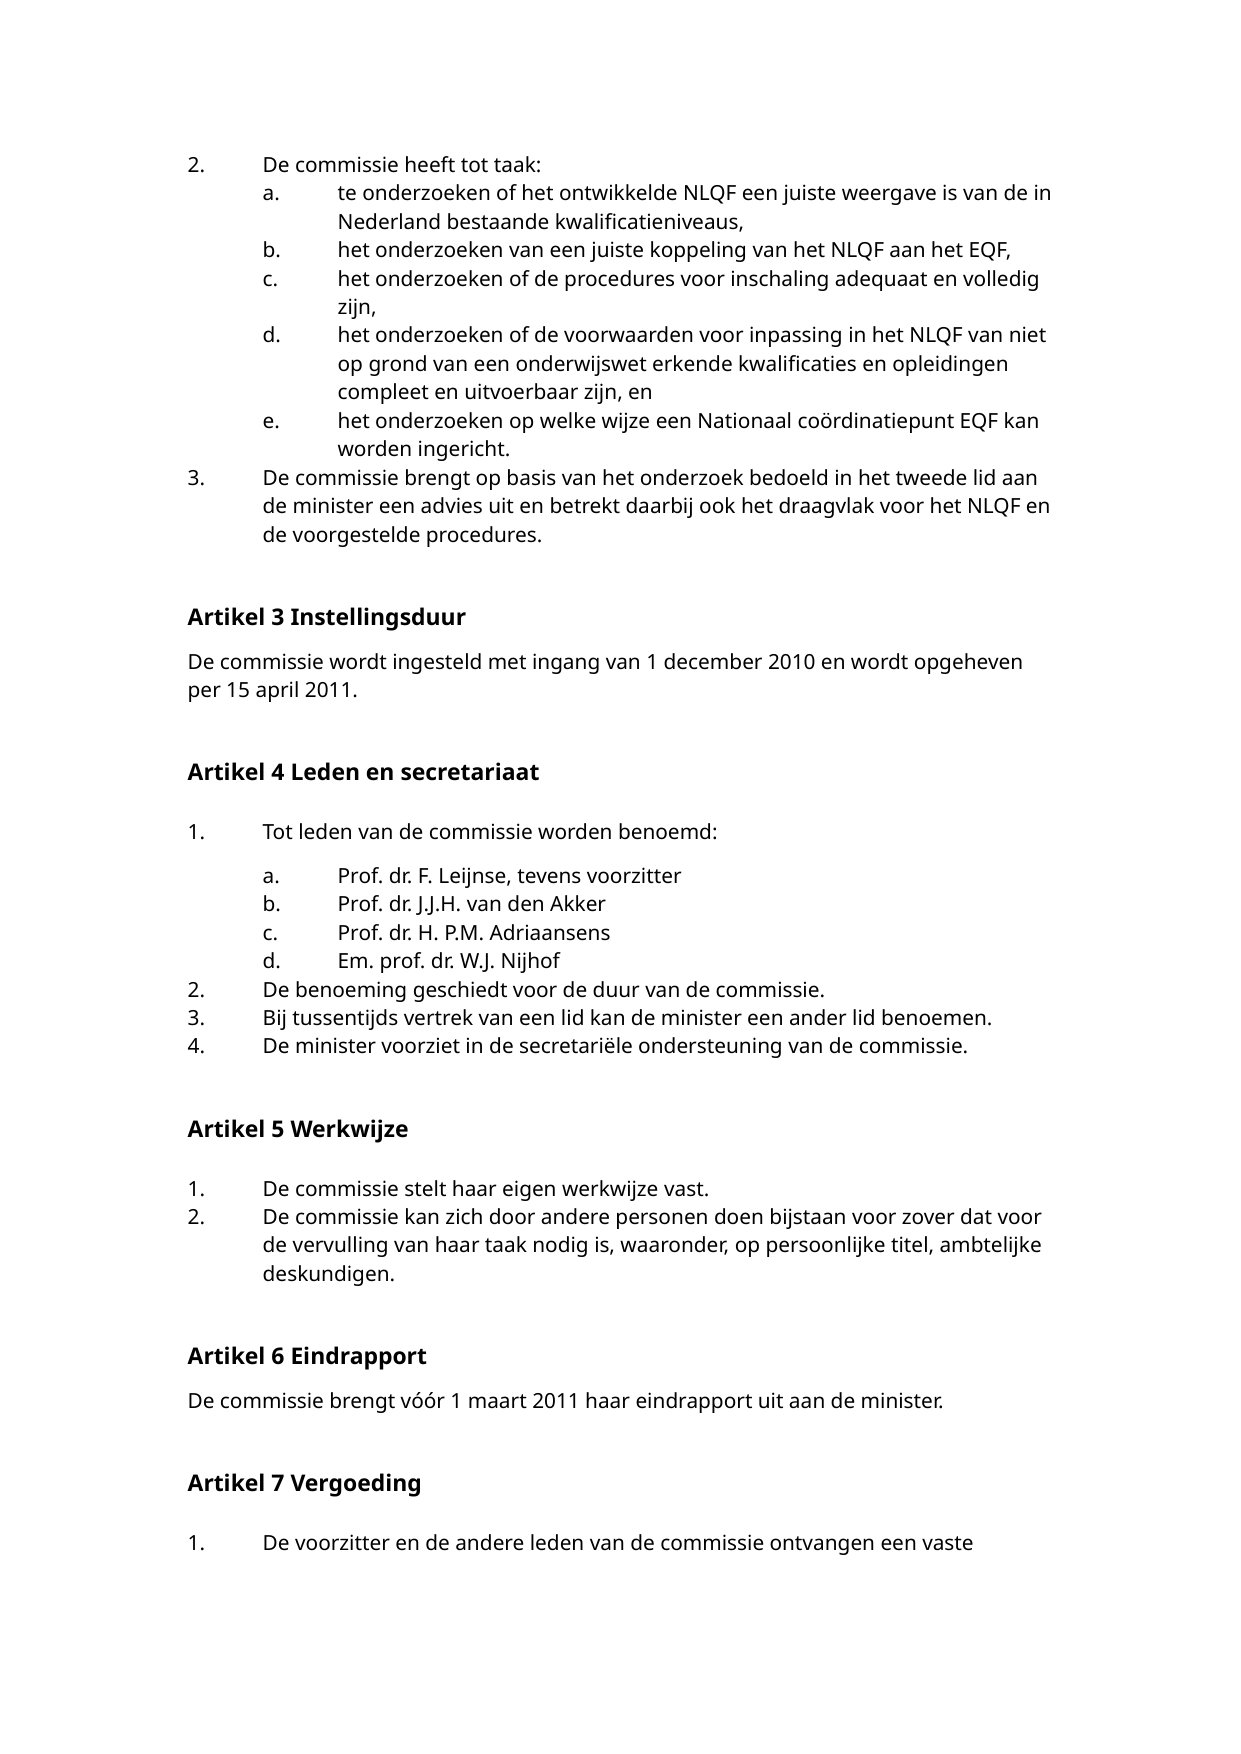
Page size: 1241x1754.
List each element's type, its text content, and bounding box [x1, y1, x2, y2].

list De benoeming geschiedt voor de duur van de commissie. [187, 975, 1053, 1003]
text De commissie wordt ingesteld met ingang van 1 december 2010 en wordt opgeheven per 15 april 2011. [187, 647, 1053, 704]
list Prof. dr. J.J.H. van den Akker [262, 889, 1053, 918]
subtitle Artikel 4 Leden en secretariaat [187, 756, 1053, 787]
list Prof. dr. F. Leijnse, tevens voorzitter [262, 861, 1053, 889]
list De voorzitter en de andere leden van de commissie ontvangen een vaste [187, 1528, 1053, 1557]
list De commissie stelt haar eigen werkwijze vast. [187, 1174, 1053, 1202]
subtitle Artikel 6 Eindrapport [187, 1340, 1053, 1371]
list Prof. dr. H. P.M. Adriaansens [262, 918, 1053, 946]
subtitle Artikel 3 Instellingsduur [187, 601, 1053, 632]
list Em. prof. dr. W.J. Nijhof [262, 946, 1053, 975]
subtitle Artikel 7 Vergoeding [187, 1467, 1053, 1498]
list Tot leden van de commissie worden benoemd: [187, 817, 1053, 846]
subtitle Artikel 5 Werkwijze [187, 1112, 1053, 1144]
list het onderzoeken van een juiste koppeling van het NLQF aan het EQF, [262, 235, 1053, 264]
list het onderzoeken op welke wijze een Nationaal coördinatiepunt EQF kan worden ingericht. [262, 406, 1053, 463]
list De minister voorziet in de secretariële ondersteuning van de commissie. [187, 1032, 1053, 1060]
list De commissie brengt op basis van het onderzoek bedoeld in het tweede lid aan de minister een advies uit en betrekt daarbij ook het draagvlak voor het NLQF en de voorgestelde procedures. [187, 463, 1053, 548]
text De commissie brengt vóór 1 maart 2011 haar eindrapport uit aan de minister. [187, 1386, 1053, 1415]
list De commissie kan zich door andere personen doen bijstaan voor zover dat voor de vervulling van haar taak nodig is, waaronder, op persoonlijke titel, ambtelijke deskundigen. [187, 1202, 1053, 1287]
list De commissie heeft tot taak: [187, 150, 1053, 178]
list te onderzoeken of het ontwikkelde NLQF een juiste weergave is van de in Nederland bestaande kwalificatieniveaus, [262, 178, 1053, 235]
list het onderzoeken of de voorwaarden voor inpassing in het NLQF van niet op grond van een onderwijswet erkende kwalificaties en opleidingen compleet en uitvoerbaar zijn, en [262, 321, 1053, 406]
list het onderzoeken of de procedures voor inschaling adequaat en volledig zijn, [262, 264, 1053, 321]
list Bij tussentijds vertrek van een lid kan de minister een ander lid benoemen. [187, 1003, 1053, 1032]
